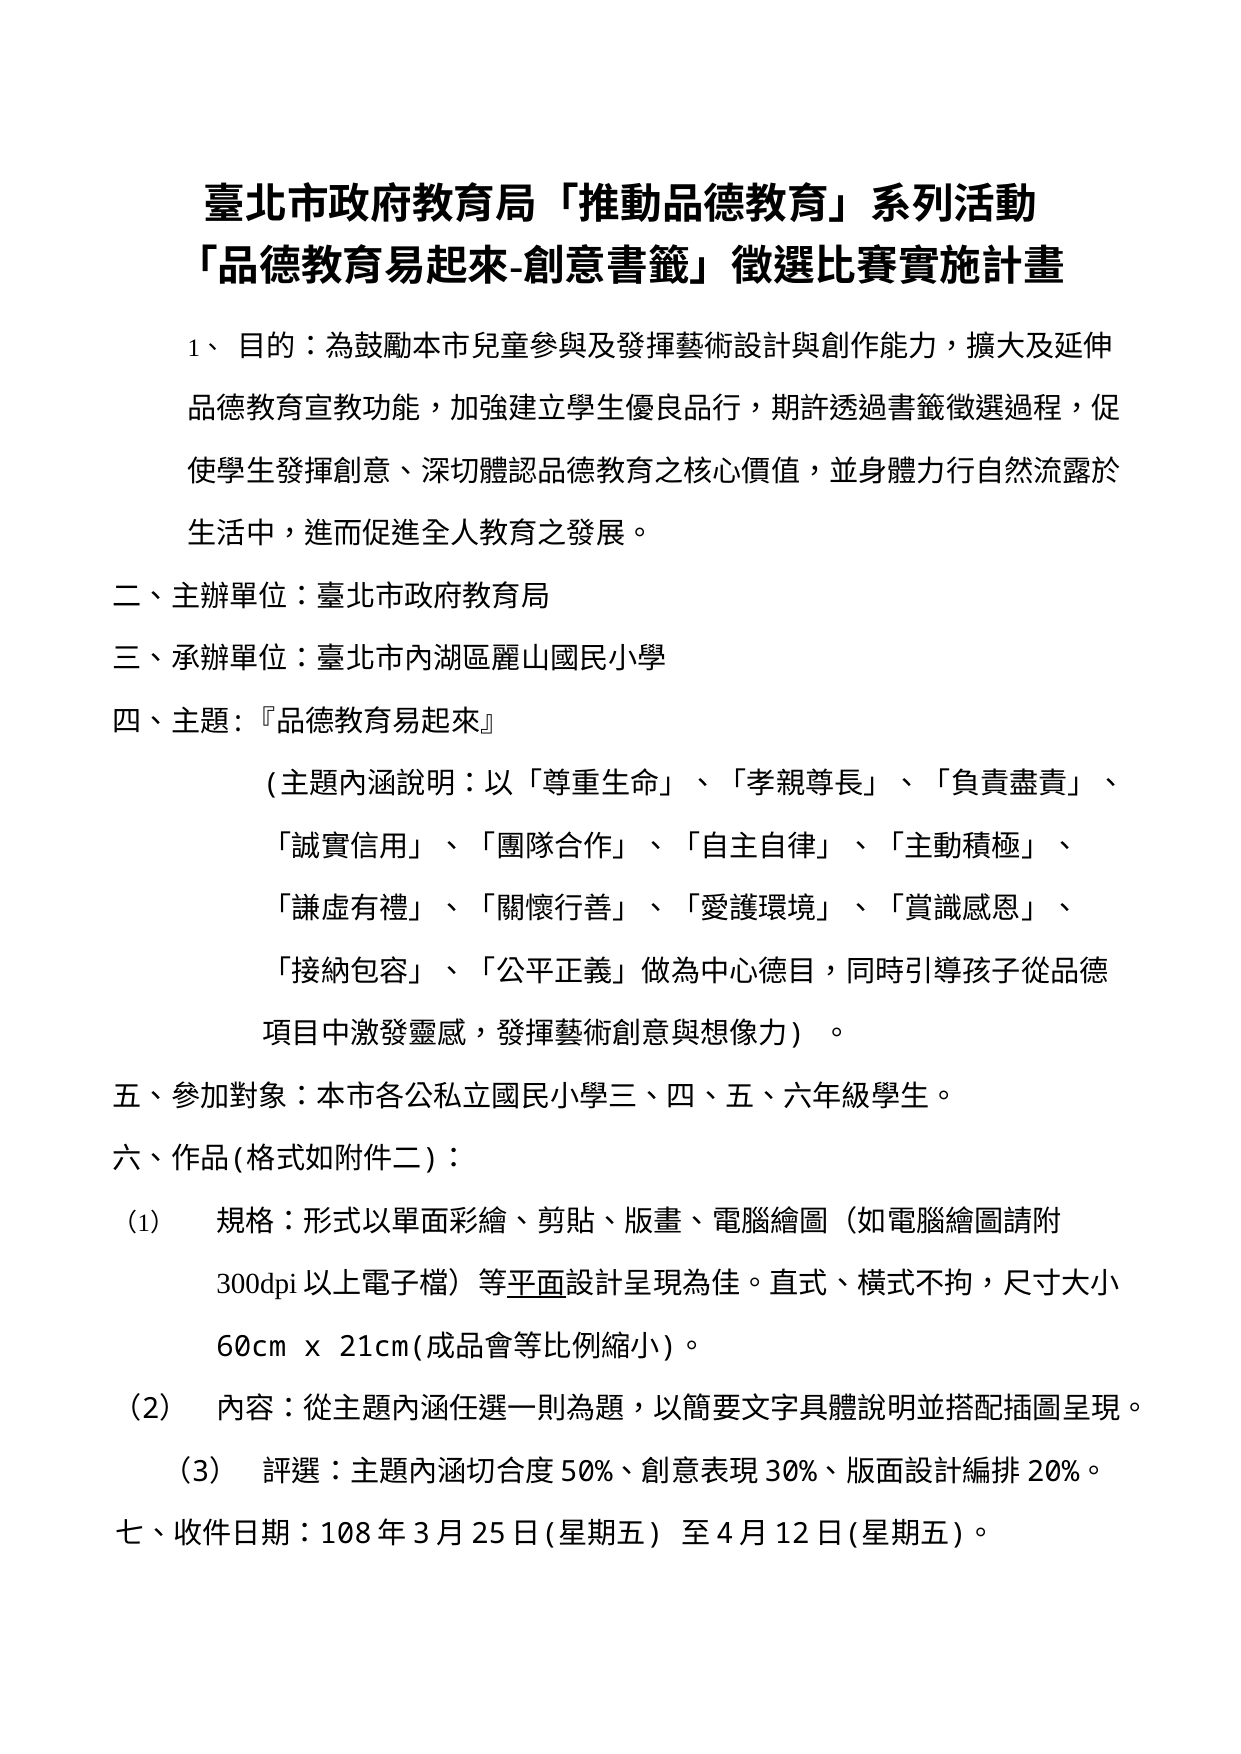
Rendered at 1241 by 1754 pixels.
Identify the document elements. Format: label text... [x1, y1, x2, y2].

text 六、作品(格式如附件二)： [112, 1114, 1128, 1177]
text 二、主辦單位：臺北市政府教育局 [112, 552, 1128, 614]
text 三、承辦單位：臺北市內湖區麗山國民小學 [112, 614, 1128, 677]
list 目的：為鼓勵本市兒童參與及發揮藝術設計與創作能力，擴大及延伸品德教育宣教功能，加強建立學生優良品行，期許透過書籤徵選過程，促使學生發揮創意、深切體認品德教育之核心價值，並身體力行自然流露於生活中，進而促進全人教育之發展。 [187, 302, 1128, 552]
text 五、參加對象：本市各公私立國民小學三、四、五、六年級學生。 [112, 1052, 1128, 1114]
text (主題內涵說明：以「尊重生命」、「孝親尊長」、「負責盡責」、「誠實信用」、「團隊合作」、「自主自律」、「主動積極」、「謙虛有禮」、「關懷行善」、「愛護環境」、「賞識感恩」、「接納包容」、「公平正義」做為中心德目，同時引導孩子從品德項目中激發靈感，發揮藝術創意與想像力) 。 [262, 739, 1128, 1052]
list 內容：從主題內涵任選一則為題，以簡要文字具體說明並搭配插圖呈現。 [112, 1364, 1128, 1427]
text 四、主題:『品德教育易起來』 [112, 677, 1128, 739]
text 七、收件日期：108年3月25日(星期五) 至4月12日(星期五)。 [62, 1489, 1128, 1552]
text 「品德教育易起來-創意書籤」徵選比賽實施計畫 [112, 221, 1128, 283]
list 評選：主題內涵切合度50%、創意表現30%、版面設計編排20%。 [162, 1427, 1128, 1489]
list 規格：形式以單面彩繪、剪貼、版畫、電腦繪圖（如電腦繪圖請附300dpi以上電子檔）等平面設計呈現為佳。直式、橫式不拘，尺寸大小60cm x 21cm(成品會等比例縮小)。 [112, 1177, 1128, 1364]
text 臺北市政府教育局「推動品德教育」系列活動 [112, 158, 1128, 221]
